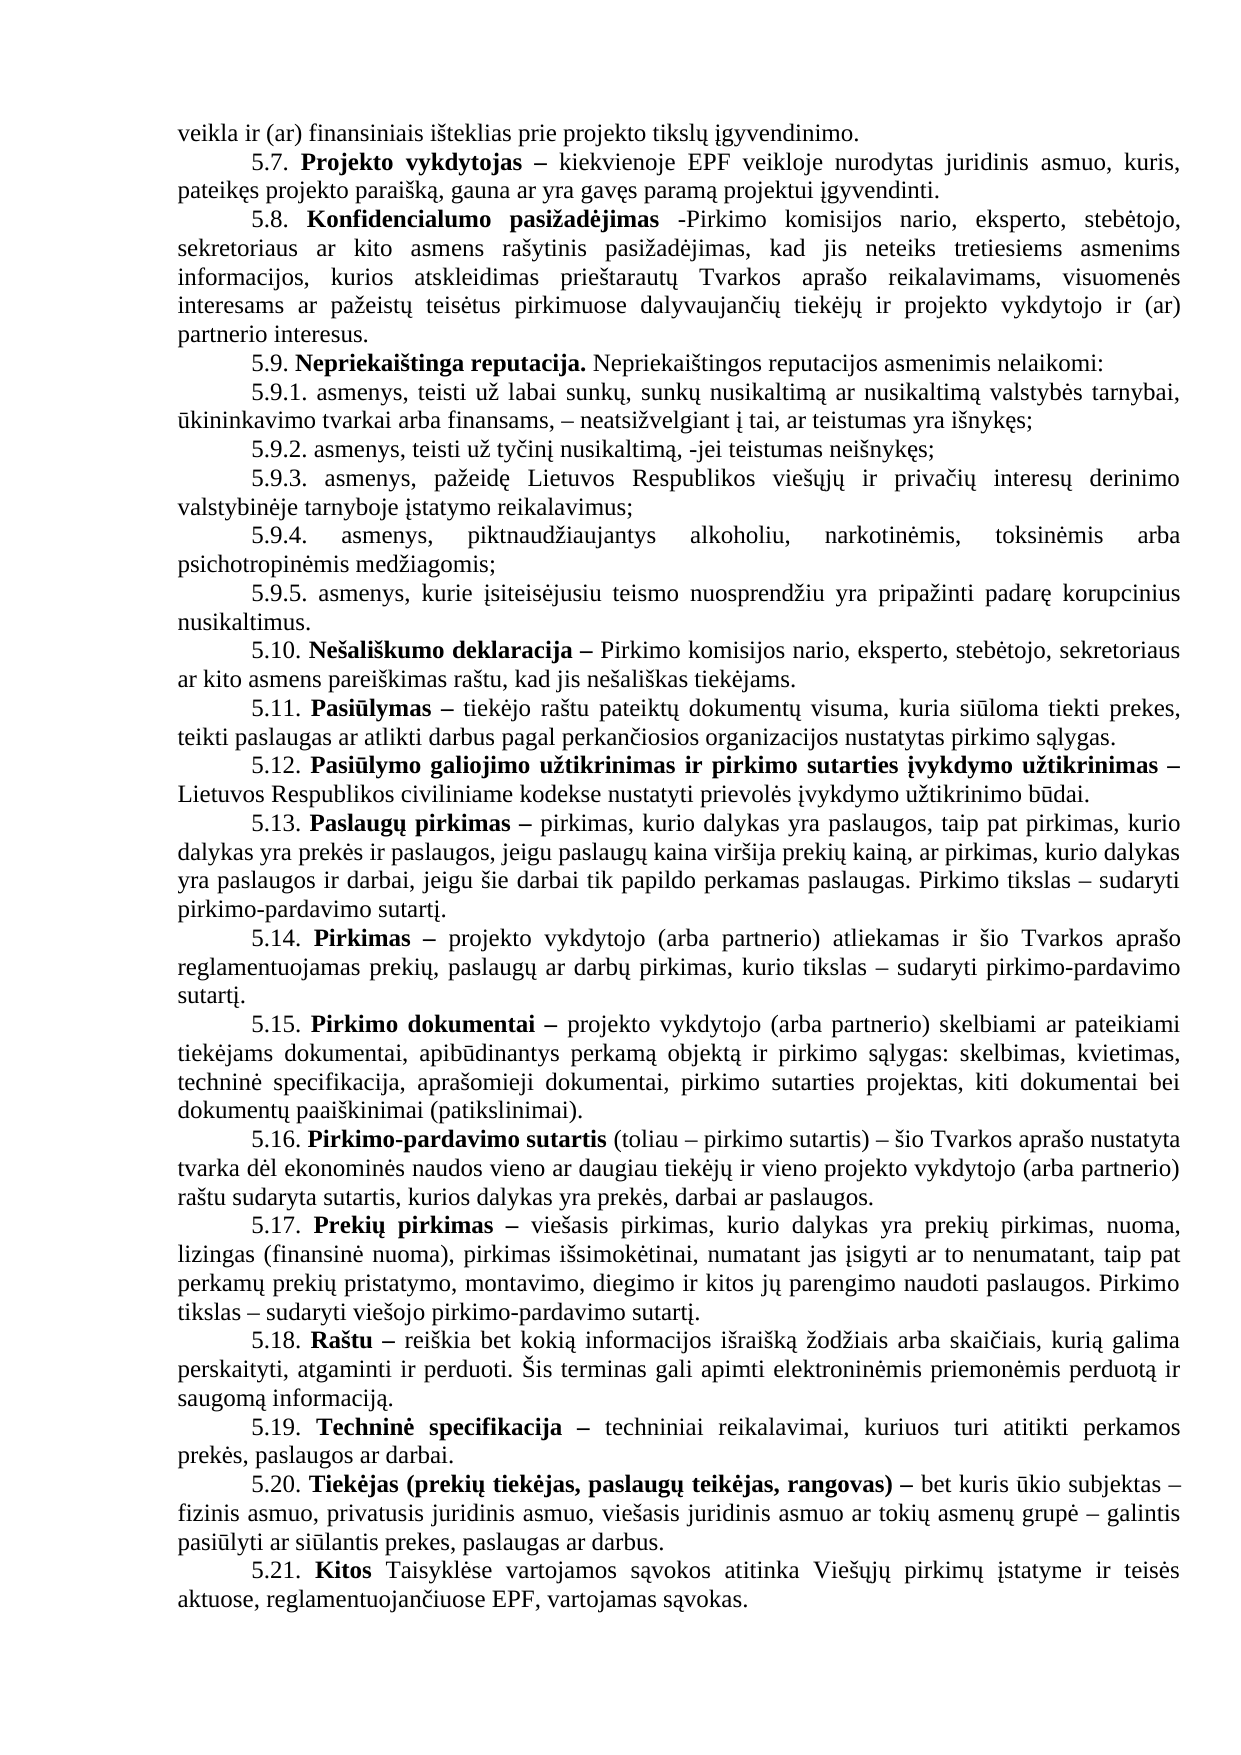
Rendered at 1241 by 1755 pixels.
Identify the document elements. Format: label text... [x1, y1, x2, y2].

text 5.12. Pasiūlymo galiojimo užtikrinimas ir pirkimo sutarties įvykdymo užtikrinimas – Lietuvos Respublikos civiliniame kodekse nustatyti prievolės įvykdymo užtikrinimo būdai. [177, 751, 1181, 808]
text 5.19. Techninė specifikacija – techniniai reikalavimai, kuriuos turi atitikti perkamos prekės, paslaugos ar darbai. [177, 1412, 1181, 1469]
text 5.18. Raštu – reiškia bet kokią informacijos išraišką žodžiais arba skaičiais, kurią galima perskaityti, atgaminti ir perduoti. Šis terminas gali apimti elektroninėmis priemonėmis perduotą ir saugomą informaciją. [177, 1326, 1181, 1412]
text 5.14. Pirkimas – projekto vykdytojo (arba partnerio) atliekamas ir šio Tvarkos aprašo reglamentuojamas prekių, paslaugų ar darbų pirkimas, kurio tikslas – sudaryti pirkimo-pardavimo sutartį. [177, 923, 1181, 1009]
text 5.9.4. asmenys, piktnaudžiaujantys alkoholiu, narkotinėmis, toksinėmis arba psichotropinėmis medžiagomis; [177, 521, 1181, 578]
text 5.9.2. asmenys, teisti už tyčinį nusikaltimą, -jei teistumas neišnykęs; [177, 434, 1181, 463]
text 5.7. Projekto vykdytojas – kiekvienoje EPF veikloje nurodytas juridinis asmuo, kuris, pateikęs projekto paraišką, gauna ar yra gavęs paramą projektui įgyvendinti. [177, 147, 1181, 204]
text 5.21. Kitos Taisyklėse vartojamos sąvokos atitinka Viešųjų pirkimų įstatyme ir teisės aktuose, reglamentuojančiuose EPF, vartojamas sąvokas. [177, 1556, 1181, 1613]
text 5.15. Pirkimo dokumentai – projekto vykdytojo (arba partnerio) skelbiami ar pateikiami tiekėjams dokumentai, apibūdinantys perkamą objektą ir pirkimo sąlygas: skelbimas, kvietimas, techninė specifikacija, aprašomieji dokumentai, pirkimo sutarties projektas, kiti dokumentai bei dokumentų paaiškinimai (patikslinimai). [177, 1009, 1181, 1124]
text 5.17. Prekių pirkimas – viešasis pirkimas, kurio dalykas yra prekių pirkimas, nuoma, lizingas (finansinė nuoma), pirkimas išsimokėtinai, numatant jas įsigyti ar to nenumatant, taip pat perkamų prekių pristatymo, montavimo, diegimo ir kitos jų parengimo naudoti paslaugos. Pirkimo tikslas – sudaryti viešojo pirkimo-pardavimo sutartį. [177, 1211, 1181, 1326]
text 5.13. Paslaugų pirkimas – pirkimas, kurio dalykas yra paslaugos, taip pat pirkimas, kurio dalykas yra prekės ir paslaugos, jeigu paslaugų kaina viršija prekių kainą, ar pirkimas, kurio dalykas yra paslaugos ir darbai, jeigu šie darbai tik papildo perkamas paslaugas. Pirkimo tikslas – sudaryti pirkimo-pardavimo sutartį. [177, 808, 1181, 923]
text 5.20. Tiekėjas (prekių tiekėjas, paslaugų teikėjas, rangovas) – bet kuris ūkio subjektas – fizinis asmuo, privatusis juridinis asmuo, viešasis juridinis asmuo ar tokių asmenų grupė – galintis pasiūlyti ar siūlantis prekes, paslaugas ar darbus. [177, 1469, 1181, 1556]
text 5.11. Pasiūlymas – tiekėjo raštu pateiktų dokumentų visuma, kuria siūloma tiekti prekes, teikti paslaugas ar atlikti darbus pagal perkančiosios organizacijos nustatytas pirkimo sąlygas. [177, 693, 1181, 751]
text 5.8. Konfidencialumo pasižadėjimas -Pirkimo komisijos nario, eksperto, stebėtojo, sekretoriaus ar kito asmens rašytinis pasižadėjimas, kad jis neteiks tretiesiems asmenims informacijos, kurios atskleidimas prieštarautų Tvarkos aprašo reikalavimams, visuomenės interesams ar pažeistų teisėtus pirkimuose dalyvaujančių tiekėjų ir projekto vykdytojo ir (ar) partnerio interesus. [177, 204, 1181, 348]
text 5.16. Pirkimo-pardavimo sutartis (toliau – pirkimo sutartis) – šio Tvarkos aprašo nustatyta tvarka dėl ekonominės naudos vieno ar daugiau tiekėjų ir vieno projekto vykdytojo (arba partnerio) raštu sudaryta sutartis, kurios dalykas yra prekės, darbai ar paslaugos. [177, 1124, 1181, 1211]
text 5.9.1. asmenys, teisti už labai sunkų, sunkų nusikaltimą ar nusikaltimą valstybės tarnybai, ūkininkavimo tvarkai arba finansams, – neatsižvelgiant į tai, ar teistumas yra išnykęs; [177, 377, 1181, 434]
text veikla ir (ar) finansiniais išteklias prie projekto tikslų įgyvendinimo. [177, 118, 1181, 147]
text 5.9. Nepriekaištinga reputacija. Nepriekaištingos reputacijos asmenimis nelaikomi: [177, 348, 1181, 377]
text 5.10. Nešališkumo deklaracija – Pirkimo komisijos nario, eksperto, stebėtojo, sekretoriaus ar kito asmens pareiškimas raštu, kad jis nešališkas tiekėjams. [177, 636, 1181, 693]
text 5.9.3. asmenys, pažeidę Lietuvos Respublikos viešųjų ir privačių interesų derinimo valstybinėje tarnyboje įstatymo reikalavimus; [177, 463, 1181, 521]
text 5.9.5. asmenys, kurie įsiteisėjusiu teismo nuosprendžiu yra pripažinti padarę korupcinius nusikaltimus. [177, 578, 1181, 636]
